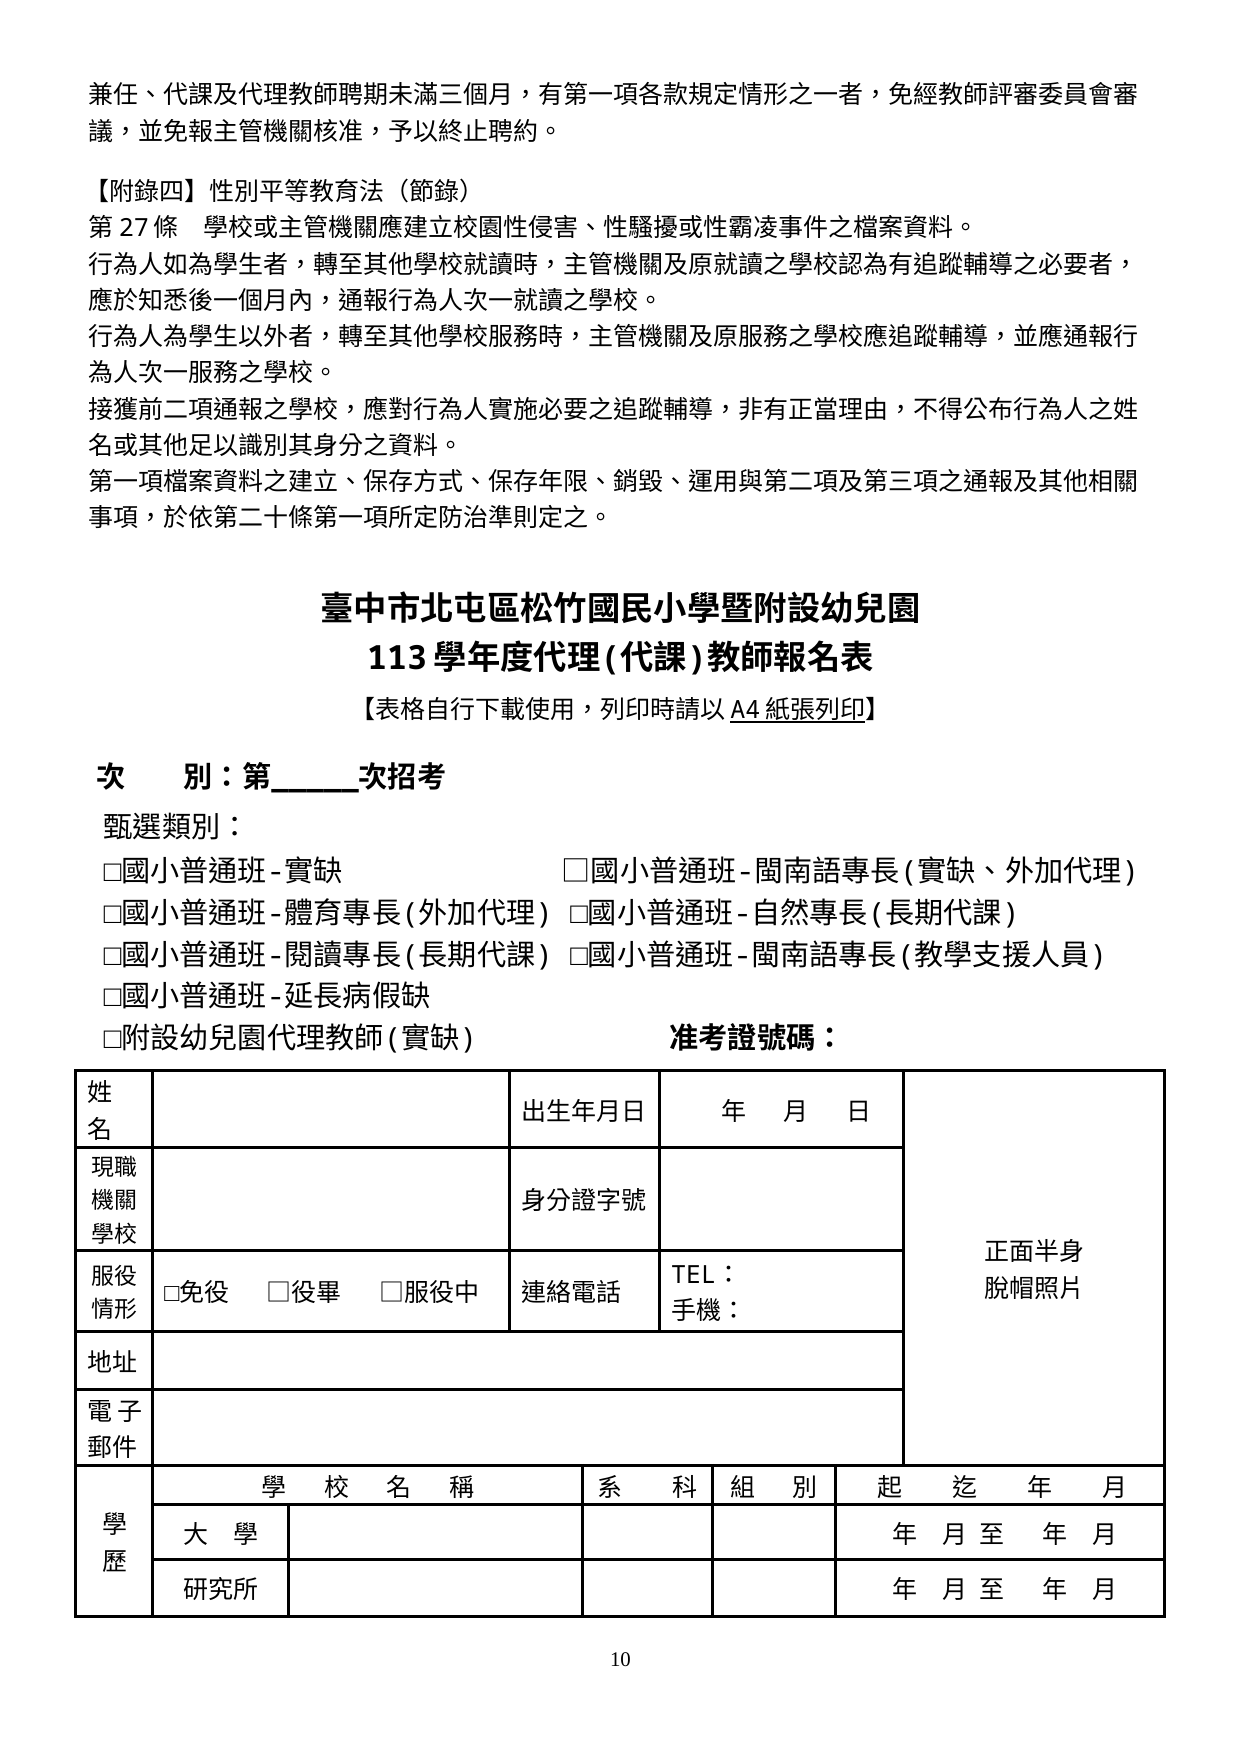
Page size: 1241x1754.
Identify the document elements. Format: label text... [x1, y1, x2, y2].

text 兼任、代課及代理教師聘期未滿三個月，有第一項各款規定情形之一者，免經教師評審委員會審議，並免報主管機關核准，予以終止聘約。 [89, 75, 1152, 147]
text 行為人如為學生者，轉至其他學校就讀時，主管機關及原就讀之學校認為有追蹤輔導之必要者，應於知悉後一個月內，通報行為人次一就讀之學校。 [89, 244, 1152, 317]
table_cell [290, 1506, 581, 1558]
table_cell [154, 1149, 508, 1249]
text □國小普通班-實缺 □國小普通班-閩南語專長(實缺、外加代理) [89, 848, 1152, 890]
text □附設幼兒園代理教師(實缺) 准考證號碼： [89, 1015, 1152, 1057]
table_header 年 月 日 [661, 1072, 902, 1146]
table_header [154, 1072, 508, 1146]
table_cell [290, 1561, 581, 1615]
table_cell 大 學 [154, 1506, 287, 1558]
table_cell [154, 1333, 902, 1388]
table_cell 學 歷 [77, 1467, 151, 1615]
table_cell 年 月 至 年 月 [837, 1561, 1163, 1615]
table_cell [154, 1391, 902, 1464]
table_header 姓 名 [77, 1072, 151, 1146]
text □國小普通班-體育專長(外加代理) □國小普通班-自然專長(長期代課) [89, 890, 1152, 932]
table_cell [714, 1506, 834, 1558]
table_cell 系 科 [584, 1467, 711, 1503]
text 甄選類別： [89, 796, 1152, 848]
table_cell 現職機關學校 [77, 1149, 151, 1249]
table_cell 電子郵件 [77, 1391, 151, 1464]
table_header 出生年月日 [511, 1072, 658, 1146]
table_cell 研究所 [154, 1561, 287, 1615]
table_cell 服役 情形 [77, 1252, 151, 1329]
table_cell 連絡電話 [511, 1252, 658, 1329]
text □國小普通班-延長病假缺 [89, 973, 1152, 1015]
text □國小普通班-閱讀專長(長期代課) □國小普通班-閩南語專長(教學支援人員) [89, 932, 1152, 973]
text 113學年度代理(代課)教師報名表 [89, 630, 1152, 679]
text 【附錄四】性別平等教育法（節錄） [84, 172, 1152, 208]
table_header 正面半身 脫帽照片 [905, 1072, 1163, 1464]
table_cell 年 月 至 年 月 [837, 1506, 1163, 1558]
text 臺中市北屯區松竹國民小學暨附設幼兒園 [89, 582, 1152, 630]
table_cell [584, 1561, 711, 1615]
table_cell 組 別 [714, 1467, 834, 1503]
text 【表格自行下載使用，列印時請以A4紙張列印】 [89, 679, 1152, 729]
table_cell TEL： 手機： [661, 1252, 902, 1329]
table_cell 學 校 名 稱 [154, 1467, 581, 1503]
text 第27條 學校或主管機關應建立校園性侵害、性騷擾或性霸凌事件之檔案資料。 [89, 208, 1152, 244]
table_cell 地址 [77, 1333, 151, 1388]
text 行為人為學生以外者，轉至其他學校服務時，主管機關及原服務之學校應追蹤輔導，並應通報行為人次一服務之學校。 [89, 317, 1152, 389]
table_cell [584, 1506, 711, 1558]
table_cell 身分證字號 [511, 1149, 658, 1249]
text 次 別：第_____次招考 [89, 754, 1152, 796]
table_cell □免役 □役畢 □服役中 [154, 1252, 508, 1329]
text 第一項檔案資料之建立、保存方式、保存年限、銷毀、運用與第二項及第三項之通報及其他相關事項，於依第二十條第一項所定防治準則定之。 [89, 462, 1152, 534]
table_cell [661, 1149, 902, 1249]
table_cell 起 迄 年 月 [837, 1467, 1163, 1503]
table_cell [714, 1561, 834, 1615]
text 接獲前二項通報之學校，應對行為人實施必要之追蹤輔導，非有正當理由，不得公布行為人之姓名或其他足以識別其身分之資料。 [89, 389, 1152, 462]
